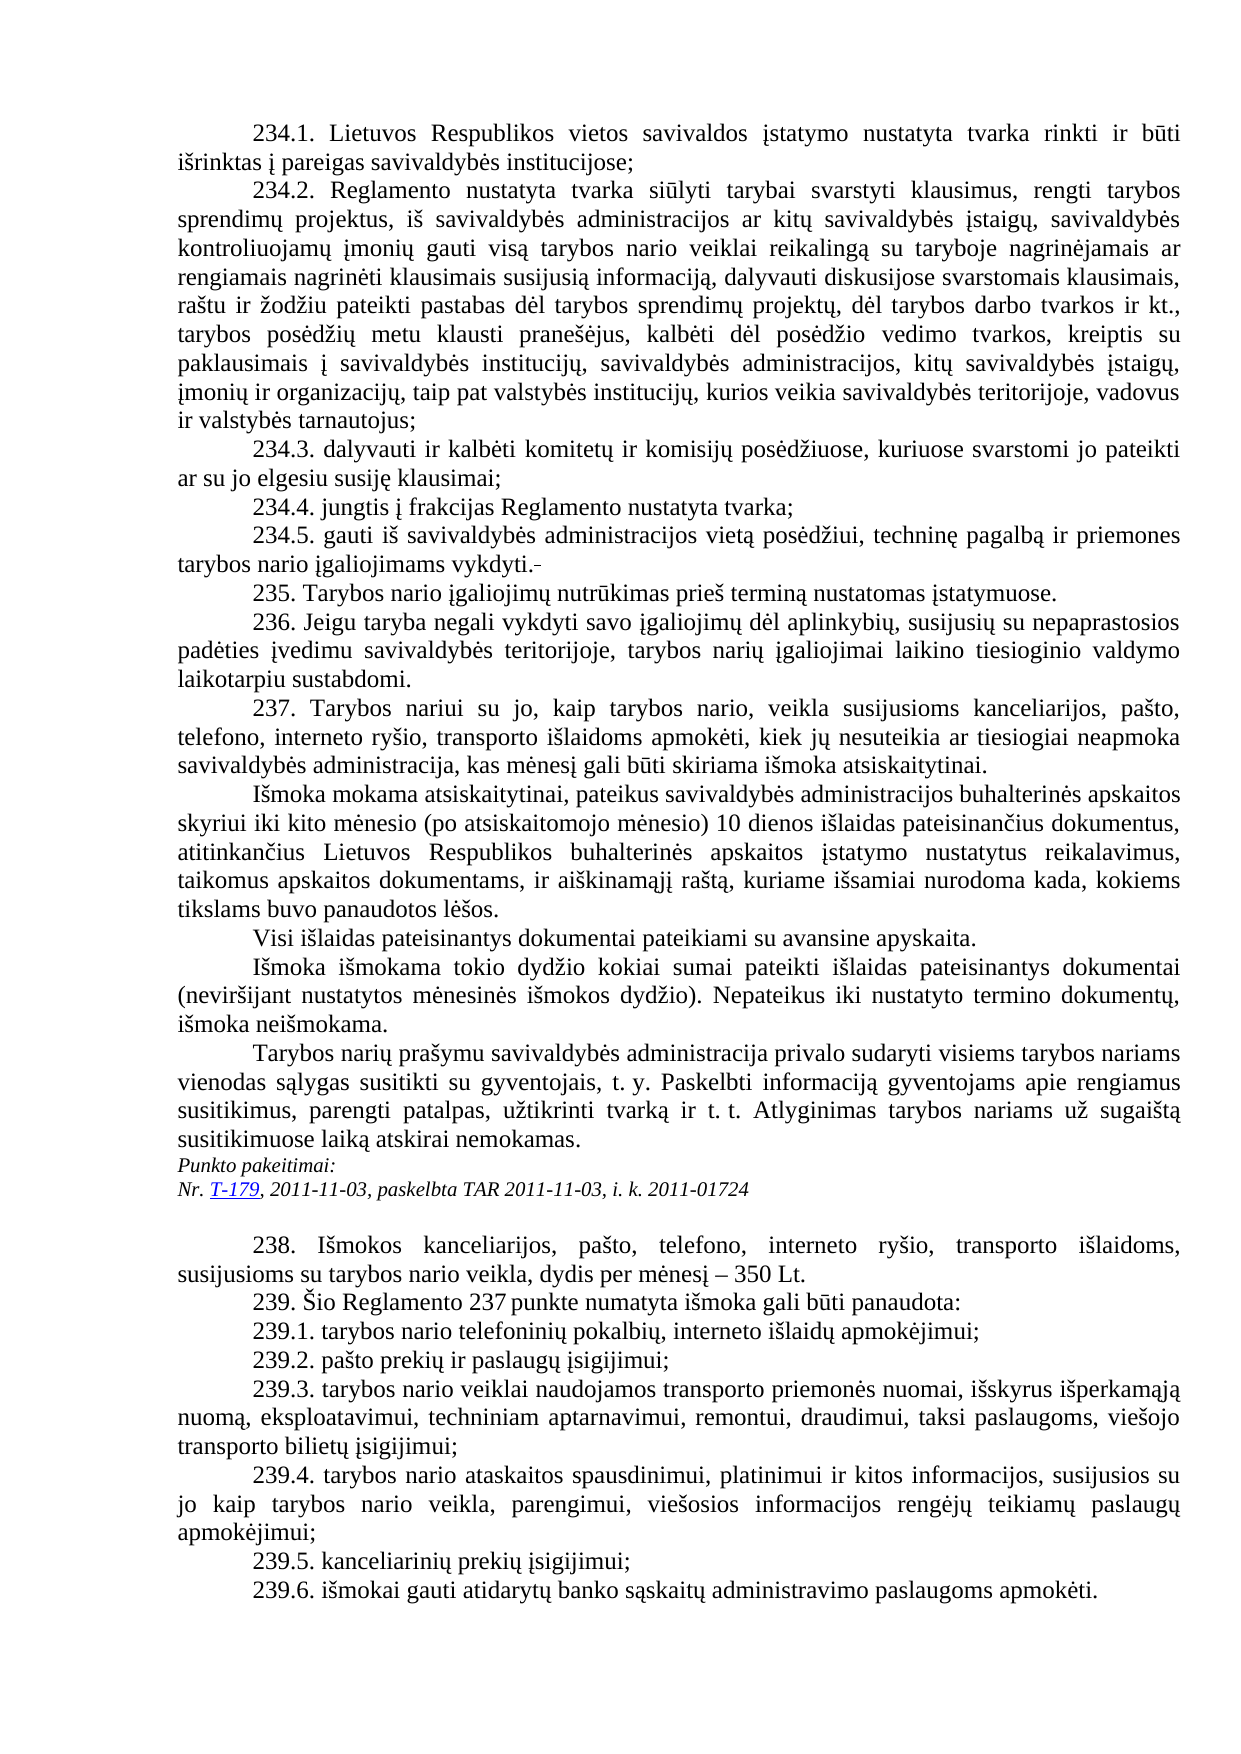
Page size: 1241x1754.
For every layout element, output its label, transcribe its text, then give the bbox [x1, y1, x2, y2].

text Išmoka išmokama tokio dydžio kokiai sumai pateikti išlaidas pateisinantys dokumentai (neviršijant nustatytos mėnesinės išmokos dydžio). Nepateikus iki nustatyto termino dokumentų, išmoka neišmokama. [177, 952, 1181, 1038]
text 239.5. kanceliarinių prekių įsigijimui; [177, 1546, 1181, 1575]
text 239.2. pašto prekių ir paslaugų įsigijimui; [177, 1345, 1181, 1374]
text 238. Išmokos kanceliarijos, pašto, telefono, interneto ryšio, transporto išlaidoms, susijusioms su tarybos nario veikla, dydis per mėnesį – 350 Lt. [177, 1230, 1181, 1287]
text 239.6. išmokai gauti atidarytų banko sąskaitų administravimo paslaugoms apmokėti. [177, 1575, 1181, 1604]
text 234.2. Reglamento nustatyta tvarka siūlyti tarybai svarstyti klausimus, rengti tarybos sprendimų projektus, iš savivaldybės administracijos ar kitų savivaldybės įstaigų, savivaldybės kontroliuojamų įmonių gauti visą tarybos nario veiklai reikalingą su taryboje nagrinėjamais ar rengiamais nagrinėti klausimais susijusią informaciją, dalyvauti diskusijose svarstomais klausimais, raštu ir žodžiu pateikti pastabas dėl tarybos sprendimų projektų, dėl tarybos darbo tvarkos ir kt., tarybos posėdžių metu klausti pranešėjus, kalbėti dėl posėdžio vedimo tvarkos, kreiptis su paklausimais į savivaldybės institucijų, savivaldybės administracijos, kitų savivaldybės įstaigų, įmonių ir organizacijų, taip pat valstybės institucijų, kurios veikia savivaldybės teritorijoje, vadovus ir valstybės tarnautojus; [177, 176, 1181, 434]
text 239.1. tarybos nario telefoninių pokalbių, interneto išlaidų apmokėjimui; [177, 1316, 1181, 1345]
text 235. Tarybos nario įgaliojimų nutrūkimas prieš terminą nustatomas įstatymuose. [177, 578, 1181, 607]
text Išmoka mokama atsiskaitytinai, pateikus savivaldybės administracijos buhalterinės apskaitos skyriui iki kito mėnesio (po atsiskaitomojo mėnesio) 10 dienos išlaidas pateisinančius dokumentus, atitinkančius Lietuvos Respublikos buhalterinės apskaitos įstatymo nustatytus reikalavimus, taikomus apskaitos dokumentams, ir aiškinamąjį raštą, kuriame išsamiai nurodoma kada, kokiems tikslams buvo panaudotos lėšos. [177, 779, 1181, 923]
text 239.3. tarybos nario veiklai naudojamos transporto priemonės nuomai, išskyrus išperkamąją nuomą, eksploatavimui, techniniam aptarnavimui, remontui, draudimui, taksi paslaugoms, viešojo transporto bilietų įsigijimui; [177, 1374, 1181, 1460]
text 234.1. Lietuvos Respublikos vietos savivaldos įstatymo nustatyta tvarka rinkti ir būti išrinktas į pareigas savivaldybės institucijose; [177, 118, 1181, 176]
text 236. Jeigu taryba negali vykdyti savo įgaliojimų dėl aplinkybių, susijusių su nepaprastosios padėties įvedimu savivaldybės teritorijoje, tarybos narių įgaliojimai laikino tiesioginio valdymo laikotarpiu sustabdomi. [177, 607, 1181, 693]
text 234.5. gauti iš savivaldybės administracijos vietą posėdžiui, techninę pagalbą ir priemones tarybos nario įgaliojimams vykdyti. [177, 521, 1181, 578]
text Nr. T-179, 2011-11-03, paskelbta TAR 2011-11-03, i. k. 2011-01724 [177, 1177, 1181, 1201]
text 239.4. tarybos nario ataskaitos spausdinimui, platinimui ir kitos informacijos, susijusios su jo kaip tarybos nario veikla, parengimui, viešosios informacijos rengėjų teikiamų paslaugų apmokėjimui; [177, 1460, 1181, 1546]
text Visi išlaidas pateisinantys dokumentai pateikiami su avansine apyskaita. [177, 923, 1181, 952]
text 239. Šio Reglamento 237 punkte numatyta išmoka gali būti panaudota: [177, 1287, 1181, 1316]
text 237. Tarybos nariui su jo, kaip tarybos nario, veikla susijusioms kanceliarijos, pašto, telefono, interneto ryšio, transporto išlaidoms apmokėti, kiek jų nesuteikia ar tiesiogiai neapmoka savivaldybės administracija, kas mėnesį gali būti skiriama išmoka atsiskaitytinai. [177, 693, 1181, 779]
text Tarybos narių prašymu savivaldybės administracija privalo sudaryti visiems tarybos nariams vienodas sąlygas susitikti su gyventojais, t. y. Paskelbti informaciją gyventojams apie rengiamus susitikimus, parengti patalpas, užtikrinti tvarką ir t. t. Atlyginimas tarybos nariams už sugaištą susitikimuose laiką atskirai nemokamas. [177, 1038, 1181, 1153]
text Punkto pakeitimai: [177, 1153, 1181, 1177]
text 234.3. dalyvauti ir kalbėti komitetų ir komisijų posėdžiuose, kuriuose svarstomi jo pateikti ar su jo elgesiu susiję klausimai; [177, 434, 1181, 492]
text 234.4. jungtis į frakcijas Reglamento nustatyta tvarka; [177, 492, 1181, 521]
